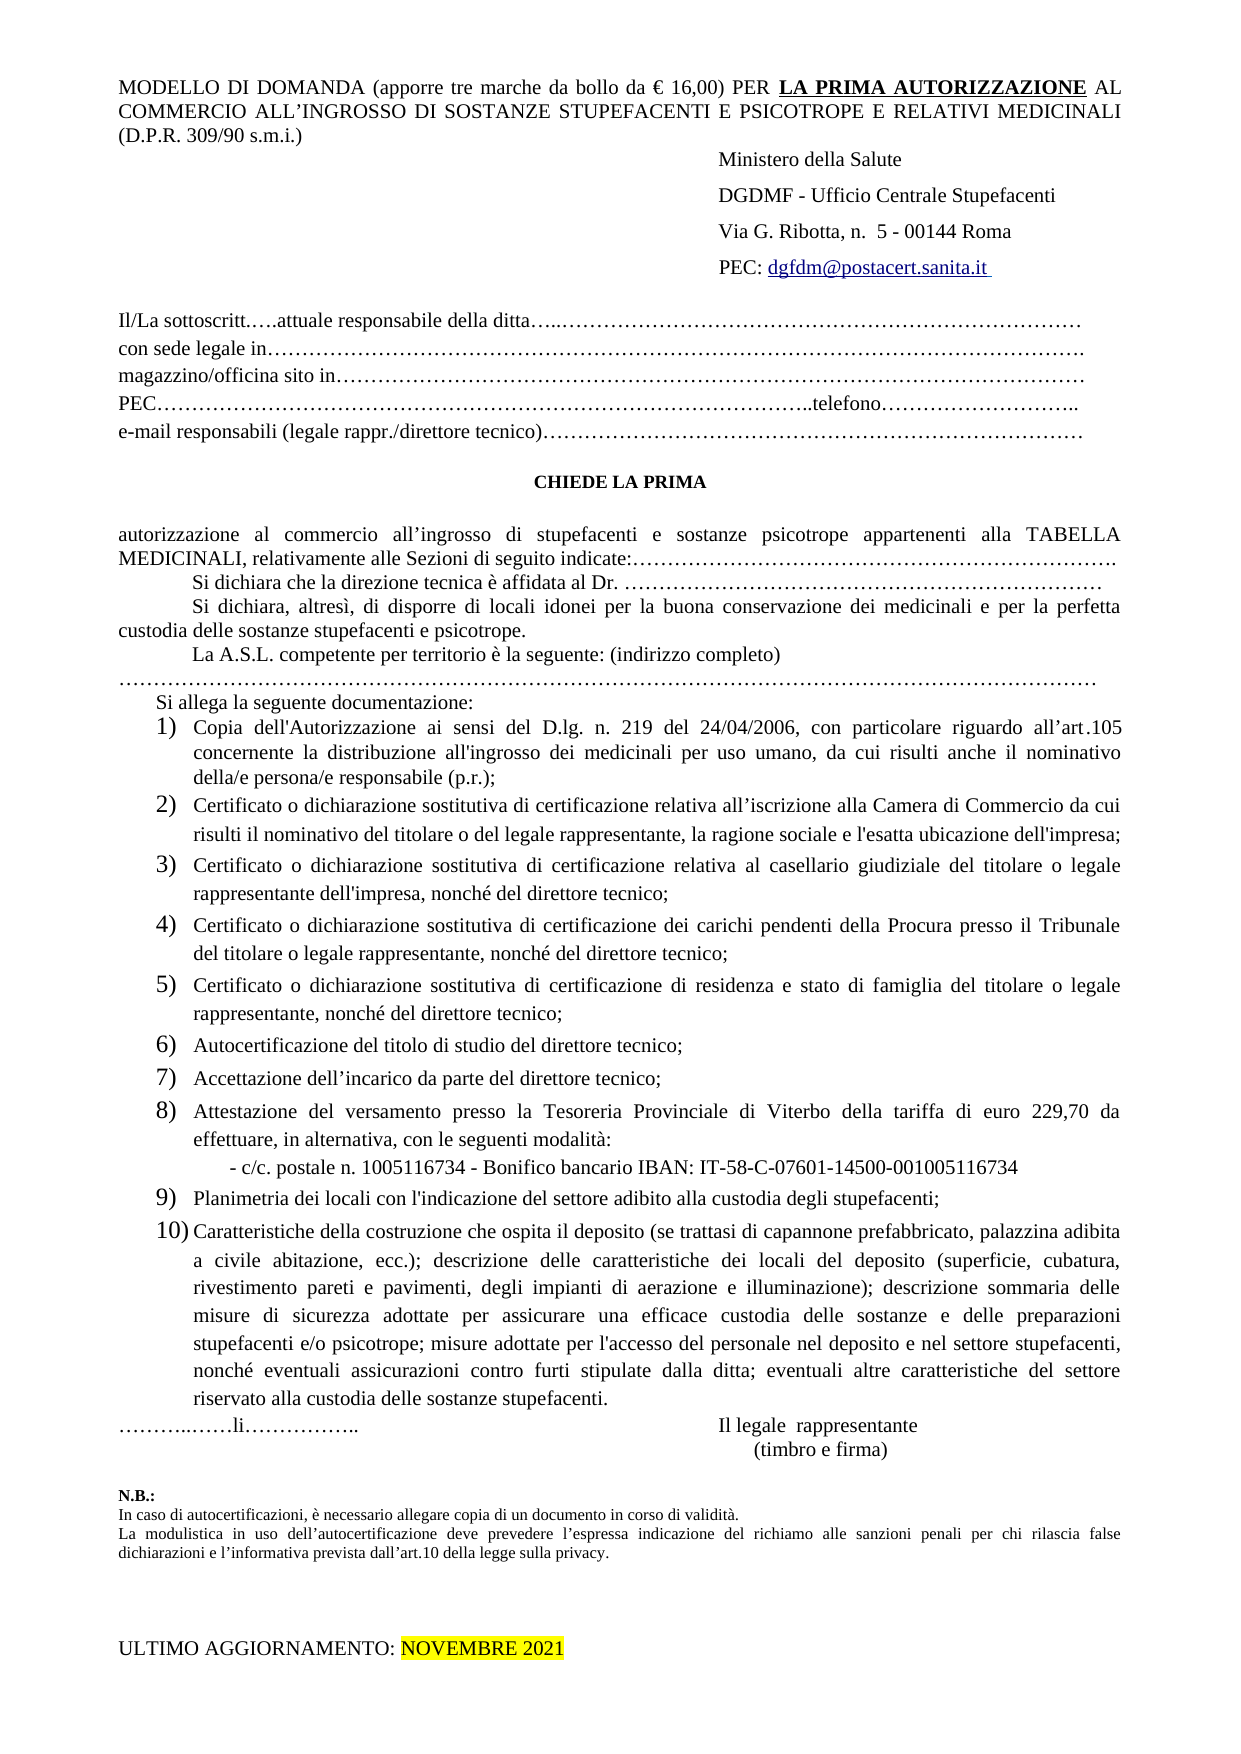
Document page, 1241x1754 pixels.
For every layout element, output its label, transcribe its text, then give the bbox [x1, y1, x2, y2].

list Planimetria dei locali con l'indicazione del settore adibito alla custodia degli stupefacenti; [156, 1182, 1122, 1211]
list Caratteristiche della costruzione che ospita il deposito (se trattasi di capannone prefabbricato, palazzina adibita a civile abitazione, ecc.); descrizione delle caratteristiche dei locali del deposito (superficie, cubatura, rivestimento pareti e pavimenti, degli impianti di aerazione e illuminazione); descrizione sommaria delle misure di sicurezza adottate per assicurare una efficace custodia delle sostanze e delle preparazioni stupefacenti e/o psicotrope; misure adottate per l'accesso del personale nel deposito e nel settore stupefacenti, nonché eventuali assicurazioni contro furti stipulate dalla ditta; eventuali altre caratteristiche del settore riservato alla custodia delle sostanze stupefacenti. [156, 1215, 1122, 1410]
text CHIEDE LA PRIMA [118, 471, 1122, 493]
text autorizzazione al commercio all’ingrosso di stupefacenti e sostanze psicotrope appartenenti alla TABELLA MEDICINALI, relativamente alle Sezioni di seguito indicate:……………………………………………………………. [118, 522, 1122, 570]
text La A.S.L. competente per territorio è la seguente: (indirizzo completo) [118, 642, 1122, 666]
list Certificato o dichiarazione sostitutiva di certificazione di residenza e stato di famiglia del titolare o legale rappresentante, nonché del direttore tecnico; [156, 969, 1122, 1025]
text …………………………………………………………………………………………………………………………… [118, 666, 1122, 690]
list Certificato o dichiarazione sostitutiva di certificazione relativa al casellario giudiziale del titolare o legale rappresentante dell'impresa, nonché del direttore tecnico; [156, 849, 1122, 905]
text con sede legale in………………………………………………………………………………………………………. [118, 336, 1122, 360]
text PEC…………………………………………………………………………………..telefono……………………….. [118, 391, 1122, 415]
text Si dichiara che la direzione tecnica è affidata al Dr. …………………………………………………………… [118, 570, 1122, 594]
text Si dichiara, altresì, di disporre di locali idonei per la buona conservazione dei medicinali e per la perfetta custodia delle sostanze stupefacenti e psicotrope. [118, 594, 1122, 642]
text N.B.: [118, 1485, 1122, 1504]
text In caso di autocertificazioni, è necessario allegare copia di un documento in corso di validità. [118, 1504, 1122, 1524]
text (timbro e firma) [118, 1437, 1122, 1461]
list Accettazione dell’incarico da parte del direttore tecnico; [156, 1062, 1122, 1091]
text MODELLO DI DOMANDA (apporre tre marche da bollo da € 16,00) PER LA PRIMA AUTORIZZAZIONE AL COMMERCIO ALL’INGROSSO DI SOSTANZE STUPEFACENTI E PSICOTROPE E RELATIVI MEDICINALI (D.P.R. 309/90 s.m.i.) [118, 75, 1122, 147]
text ………..……li…………….. Il legale rappresentante [118, 1413, 1122, 1437]
text - c/c. postale n. 1005116734 - Bonifico bancario IBAN: IT-58-C-07601-14500-001005116734 [229, 1155, 1122, 1179]
text e-mail responsabili (legale rappr./direttore tecnico)…………………………………………………………………… [118, 418, 1122, 443]
text La modulistica in uso dell’autocertificazione deve prevedere l’espressa indicazione del richiamo alle sanzioni penali per chi rilascia false dichiarazioni e l’informativa prevista dall’art.10 della legge sulla privacy. [118, 1524, 1122, 1562]
list Certificato o dichiarazione sostitutiva di certificazione relativa all’iscrizione alla Camera di Commercio da cui risulti il nominativo del titolare o del legale rappresentante, la ragione sociale e l'esatta ubicazione dell'impresa; [156, 789, 1122, 846]
text DGDMF - Ufficio Centrale Stupefacenti [718, 183, 1122, 207]
text PEC: dgfdm@postacert.sanita.it [634, 255, 1122, 279]
text magazzino/officina sito in……………………………………………………………………………………………… [118, 363, 1122, 387]
text Via G. Ribotta, n. 5 - 00144 Roma [718, 219, 1122, 243]
list Attestazione del versamento presso la Tesoreria Provinciale di Viterbo della tariffa di euro 229,70 da effettuare, in alternativa, con le seguenti modalità: [156, 1095, 1122, 1151]
text Il/La sottoscritt.….attuale responsabile della ditta…..………………………………………………………………… [118, 308, 1122, 332]
list Autocertificazione del titolo di studio del direttore tecnico; [156, 1029, 1122, 1057]
text Ministero della Salute [718, 147, 1122, 171]
list Certificato o dichiarazione sostitutiva di certificazione dei carichi pendenti della Procura presso il Tribunale del titolare o legale rappresentante, nonché del direttore tecnico; [156, 909, 1122, 965]
text Si allega la seguente documentazione: [118, 690, 1122, 714]
list Copia dell'Autorizzazione ai sensi del D.lg. n. 219 del 24/04/2006, con particolare riguardo all’art.105 concernente la distribuzione all'ingrosso dei medicinali per uso umano, da cui risulti anche il nominativo della/e persona/e responsabile (p.r.); [156, 714, 1122, 789]
